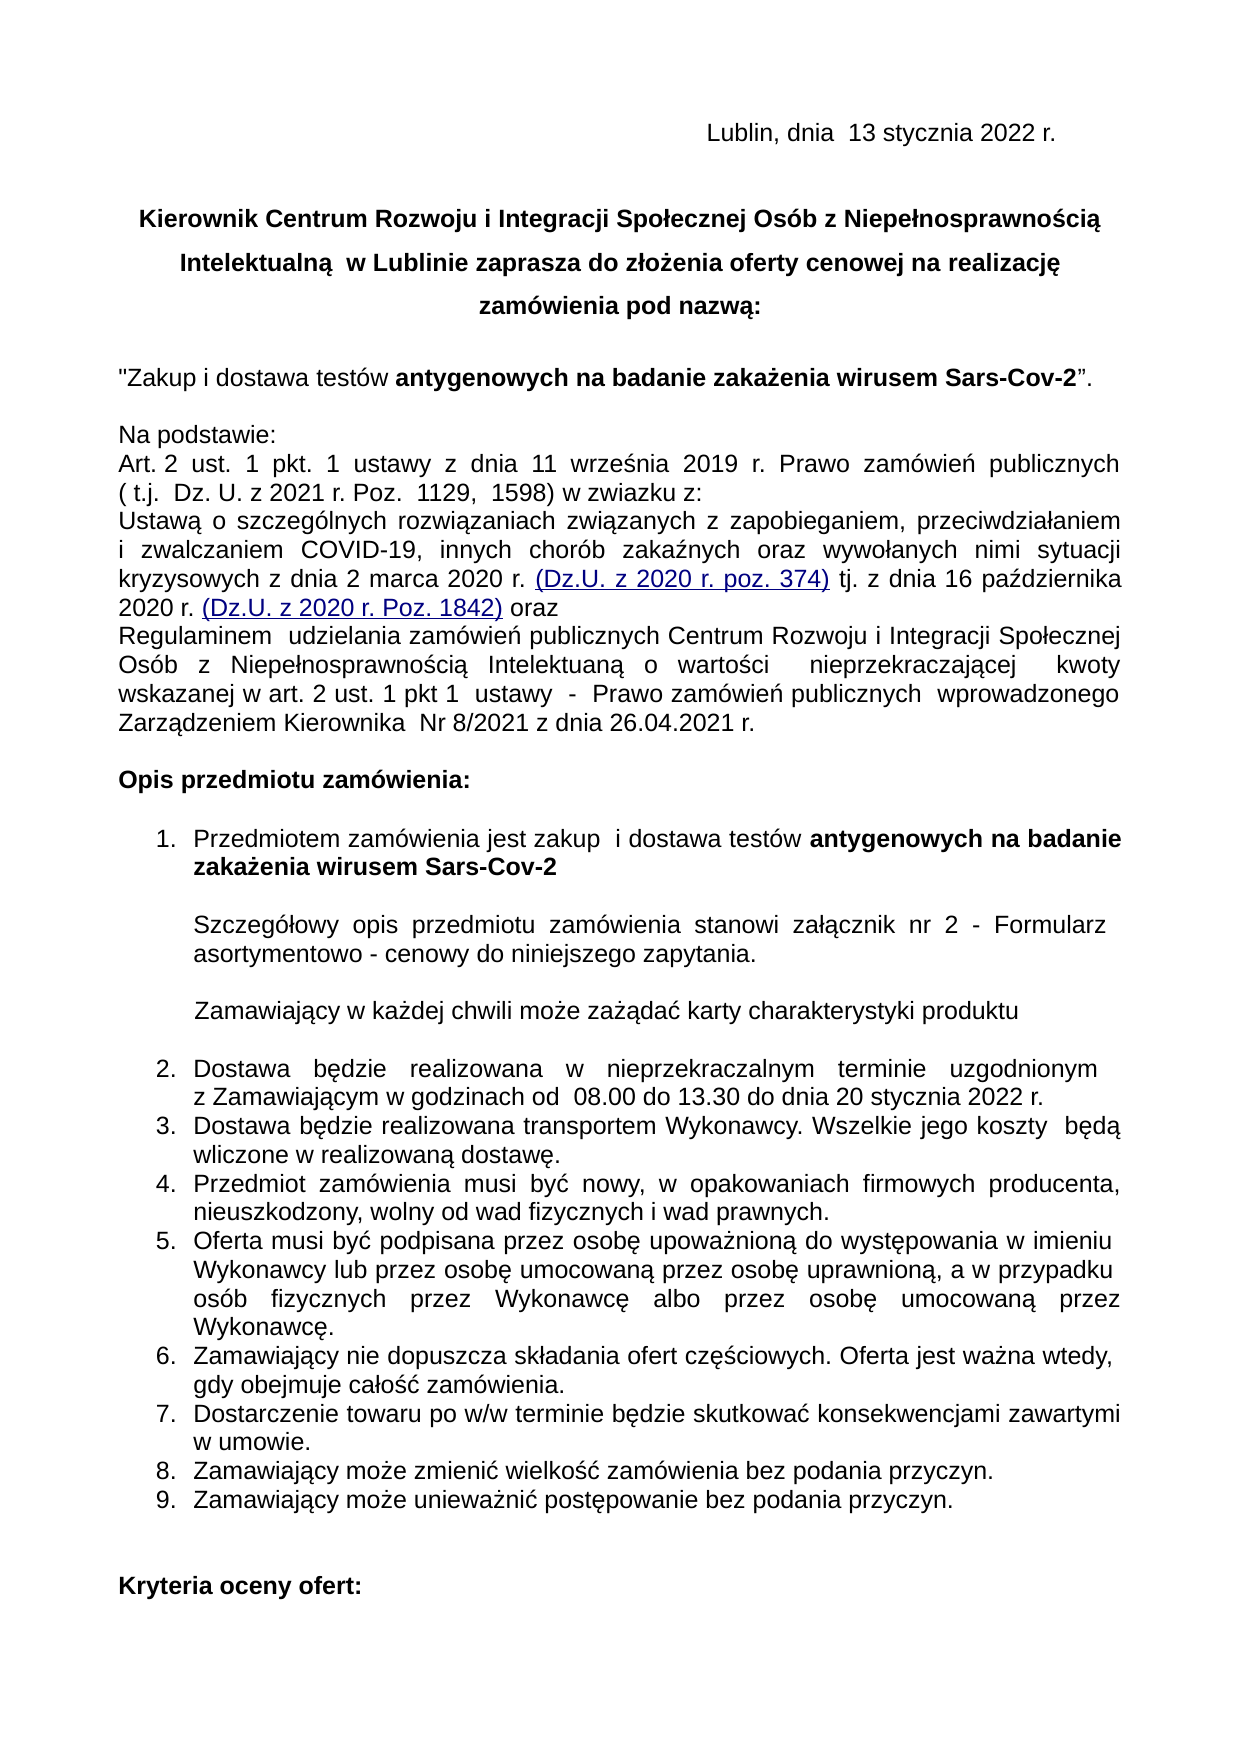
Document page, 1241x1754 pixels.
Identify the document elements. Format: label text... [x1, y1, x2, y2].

text Na podstawie: [118, 420, 1122, 449]
text Art. 2 ust. 1 pkt. 1 ustawy z dnia 11 września 2019 r. Prawo zamówień publicznych ( t.j. Dz. U. z 2021 r. Poz. 1129, 1598) w zwiazku z: [118, 449, 1122, 506]
text Zamawiający w każdej chwili może zażądać karty charakterystyki produktu [118, 996, 1122, 1025]
list Dostawa będzie realizowana w nieprzekraczalnym terminie uzgodnionym z Zamawiającym w godzinach od 08.00 do 13.30 do dnia 20 stycznia 2022 r. [156, 1053, 1122, 1111]
list Zamawiający nie dopuszcza składania ofert częściowych. Oferta jest ważna wtedy, gdy obejmuje całość zamówienia. [156, 1341, 1122, 1398]
list Dostawa będzie realizowana transportem Wykonawcy. Wszelkie jego koszty będą wliczone w realizowaną dostawę. [156, 1111, 1122, 1168]
text Kryteria oceny ofert: [118, 1571, 1122, 1600]
text Kierownik Centrum Rozwoju i Integracji Społecznej Osób z Niepełnosprawnością Intelektualną w Lublinie zaprasza do złożenia oferty cenowej na realizację zamówienia pod nazwą: [118, 204, 1122, 319]
text Regulaminem udzielania zamówień publicznych Centrum Rozwoju i Integracji Społecznej Osób z Niepełnosprawnością Intelektuaną o wartości nieprzekraczającej kwoty wskazanej w art. 2 ust. 1 pkt 1 ustawy - Prawo zamówień publicznych wprowadzonego Zarządzeniem Kierownika Nr 8/2021 z dnia 26.04.2021 r. [118, 621, 1122, 736]
text Opis przedmiotu zamówienia: [118, 765, 1122, 794]
list Zamawiający może zmienić wielkość zamówienia bez podania przyczyn. [156, 1456, 1122, 1485]
list Szczegółowy opis przedmiotu zamówienia stanowi załącznik nr 2 - Formularz asortymentowo - cenowy do niniejszego zapytania. [156, 910, 1122, 967]
list Zamawiający może unieważnić postępowanie bez podania przyczyn. [156, 1485, 1122, 1513]
list Dostarczenie towaru po w/w terminie będzie skutkować konsekwencjami zawartymi w umowie. [156, 1398, 1122, 1456]
list Przedmiotem zamówienia jest zakup i dostawa testów antygenowych na badanie zakażenia wirusem Sars-Cov-2 [156, 823, 1122, 881]
text Lublin, dnia 13 stycznia 2022 r. [118, 118, 1122, 147]
list Oferta musi być podpisana przez osobę upoważnioną do występowania w imieniu Wykonawcy lub przez osobę umocowaną przez osobę uprawnioną, a w przypadku osób fizycznych przez Wykonawcę albo przez osobę umocowaną przez Wykonawcę. [156, 1226, 1122, 1341]
text "Zakup i dostawa testów antygenowych na badanie zakażenia wirusem Sars-Cov-2”. [118, 334, 1122, 391]
text Ustawą o szczególnych rozwiązaniach związanych z zapobieganiem, przeciwdziałaniem i zwalczaniem COVID-19, innych chorób zakaźnych oraz wywołanych nimi sytuacji kryzysowych z dnia 2 marca 2020 r. (Dz.U. z 2020 r. poz. 374) tj. z dnia 16 października 2020 r. (Dz.U. z 2020 r. Poz. 1842) oraz [118, 506, 1122, 621]
list Przedmiot zamówienia musi być nowy, w opakowaniach firmowych producenta, nieuszkodzony, wolny od wad fizycznych i wad prawnych. [156, 1168, 1122, 1226]
